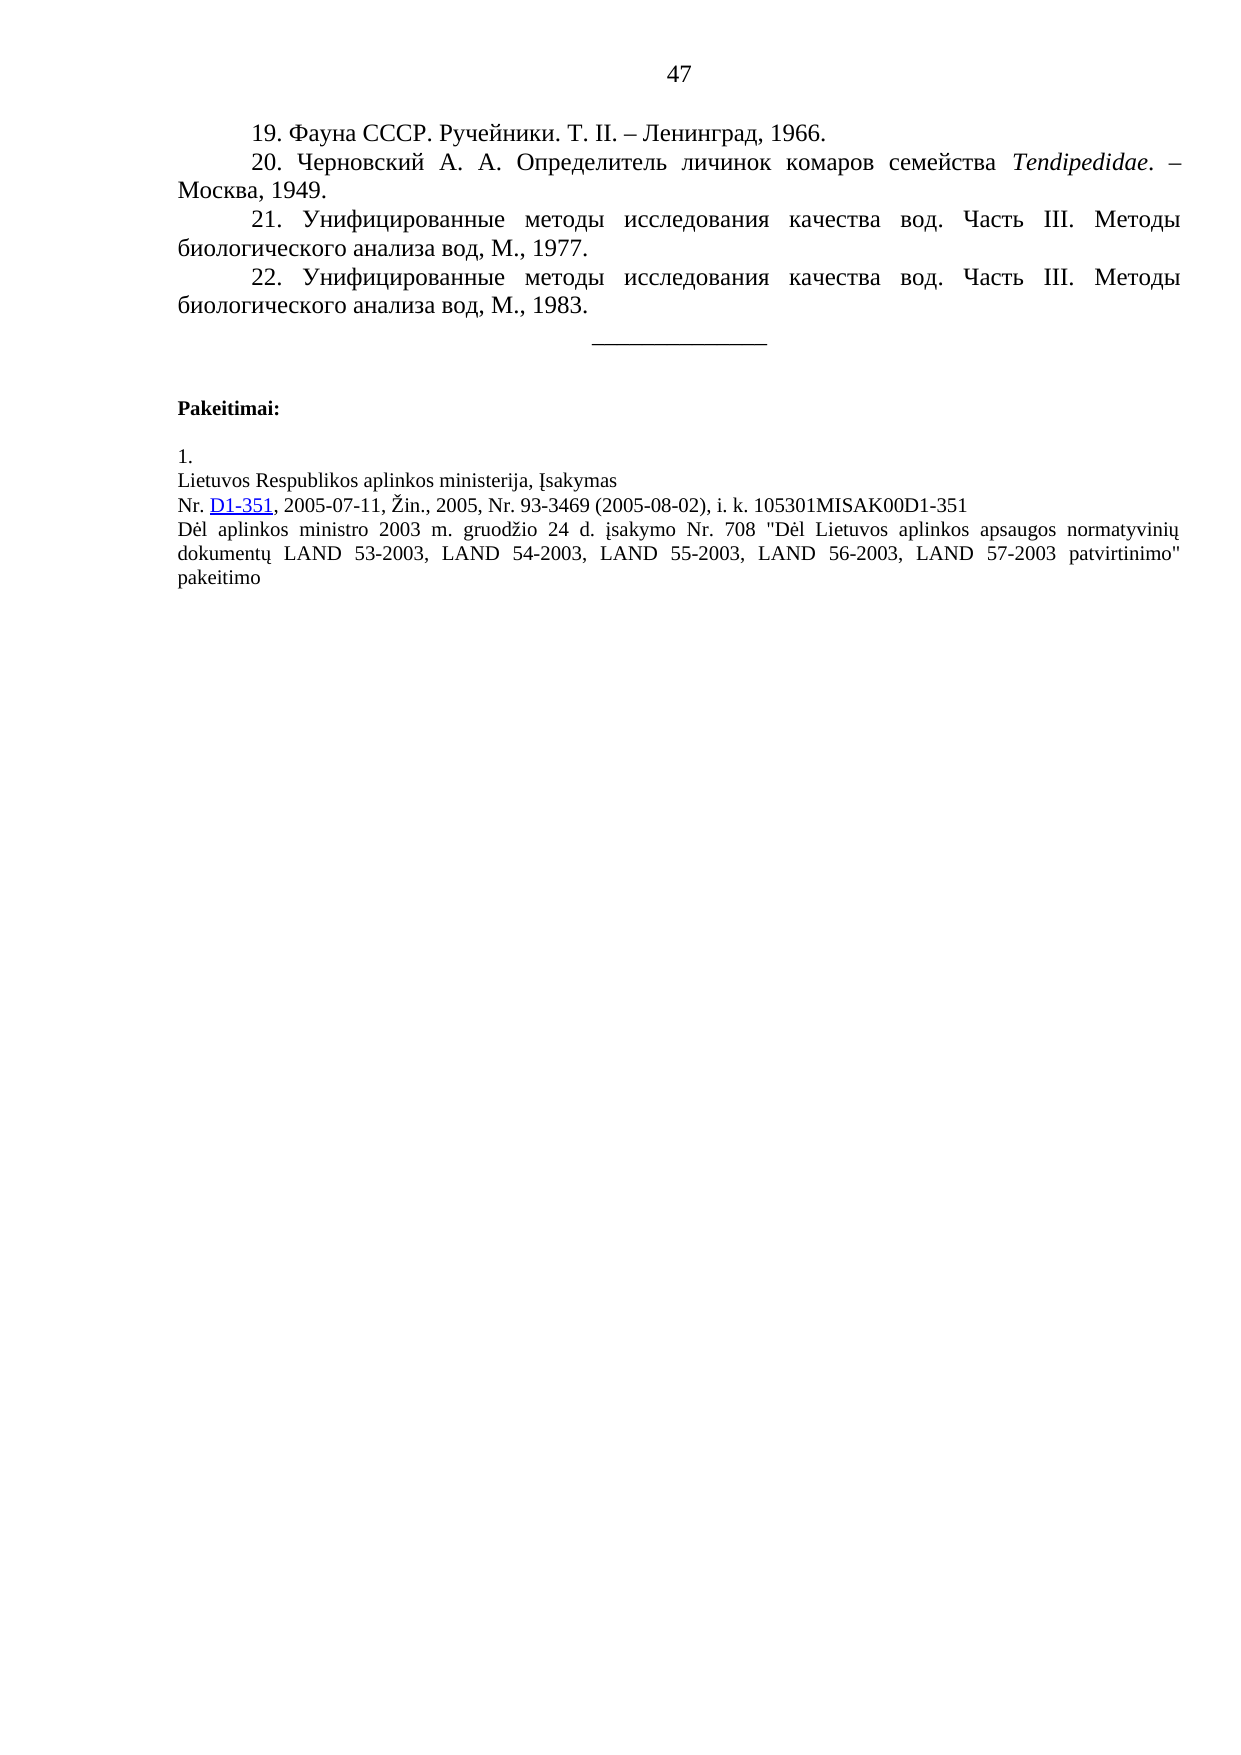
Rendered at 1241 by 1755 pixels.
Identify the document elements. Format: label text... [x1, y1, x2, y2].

text Lietuvos Respublikos aplinkos ministerija, Įsakymas [177, 468, 1181, 492]
text 22. Унифицированные методы исследования качества вод. Часть III. Mетоды биологического анализа вод, М., 1983. [177, 262, 1181, 319]
text Dėl aplinkos ministro 2003 m. gruodžio 24 d. įsakymo Nr. 708 "Dėl Lietuvos aplinkos apsaugos normatyvinių dokumentų LAND 53-2003, LAND 54-2003, LAND 55-2003, LAND 56-2003, LAND 57-2003 patvirtinimo" pakeitimo [177, 517, 1181, 589]
text 19. Фауна СССР. Ручейники. Т. II. – Ленинград, 1966. [177, 118, 1181, 147]
text 20. Черновский А. А. Определитель личинок комаров семейства Tendipedidae. – Москва, 1949. [177, 147, 1181, 204]
text 1. [177, 444, 1181, 468]
text Pakeitimai: [177, 396, 1181, 420]
text ______________ [177, 319, 1181, 348]
text 21. Унифицированные методы исследования качества вод. Часть III. Mетоды биологического анализа вод, М., 1977. [177, 204, 1181, 262]
text Nr. D1-351, 2005-07-11, Žin., 2005, Nr. 93-3469 (2005-08-02), i. k. 105301MISAK00D1-351 [177, 492, 1181, 517]
